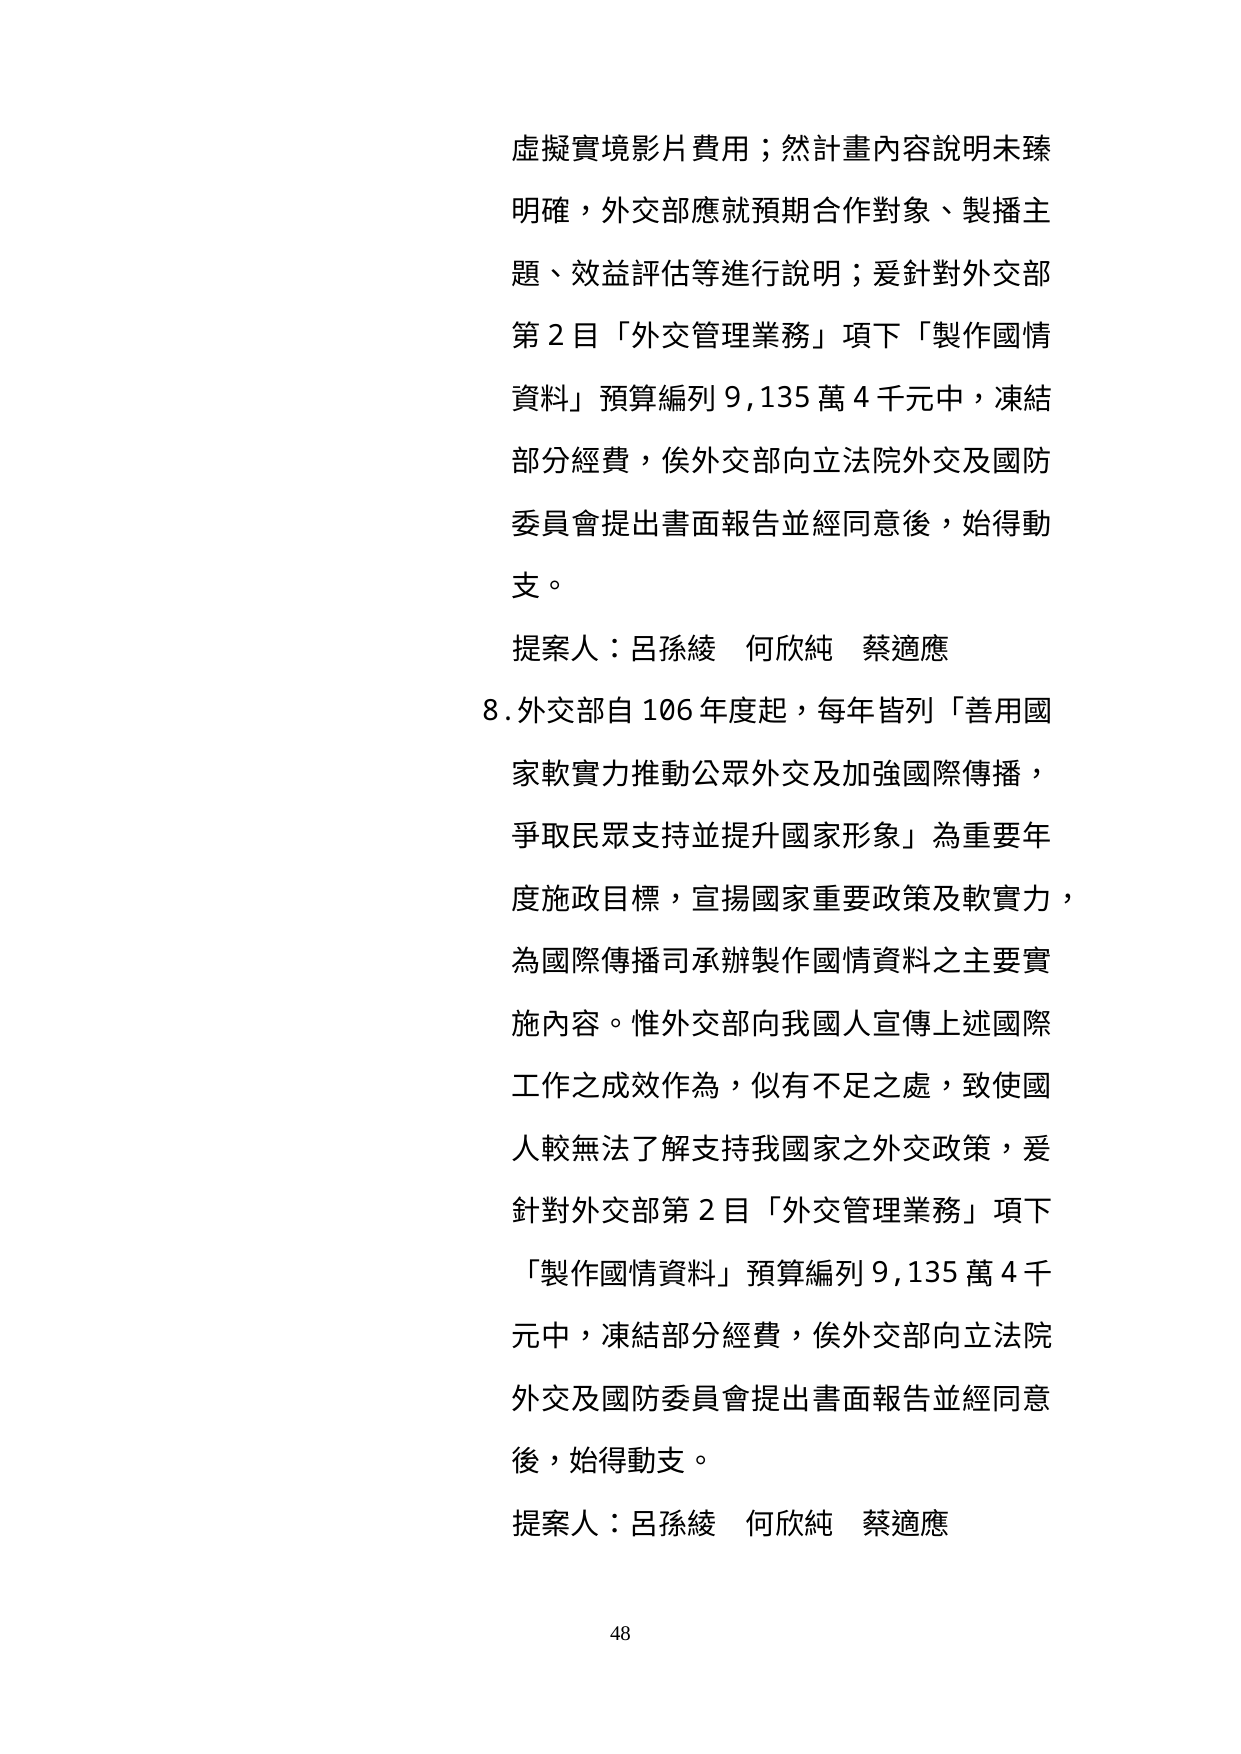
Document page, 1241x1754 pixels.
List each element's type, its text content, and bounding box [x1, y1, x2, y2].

text 虛擬實境影片費用；然計畫內容說明未臻明確，外交部應就預期合作對象、製播主題、效益評估等進行說明；爰針對外交部第2目「外交管理業務」項下「製作國情資料」預算編列9,135萬4千元中，凍結部分經費，俟外交部向立法院外交及國防委員會提出書面報告並經同意後，始得動支。 [482, 105, 1053, 605]
text 提案人：呂孫綾 何欣純 蔡適應 [512, 605, 1053, 667]
text 提案人：呂孫綾 何欣純 蔡適應 [512, 1480, 1053, 1542]
text 8.外交部自106年度起，每年皆列「善用國家軟實力推動公眾外交及加強國際傳播，爭取民眾支持並提升國家形象」為重要年度施政目標，宣揚國家重要政策及軟實力，為國際傳播司承辦製作國情資料之主要實施內容。惟外交部向我國人宣傳上述國際工作之成效作為，似有不足之處，致使國人較無法了解支持我國家之外交政策，爰針對外交部第2目「外交管理業務」項下「製作國情資料」預算編列9,135萬4千元中，凍結部分經費，俟外交部向立法院外交及國防委員會提出書面報告並經同意後，始得動支。 [482, 667, 1053, 1480]
